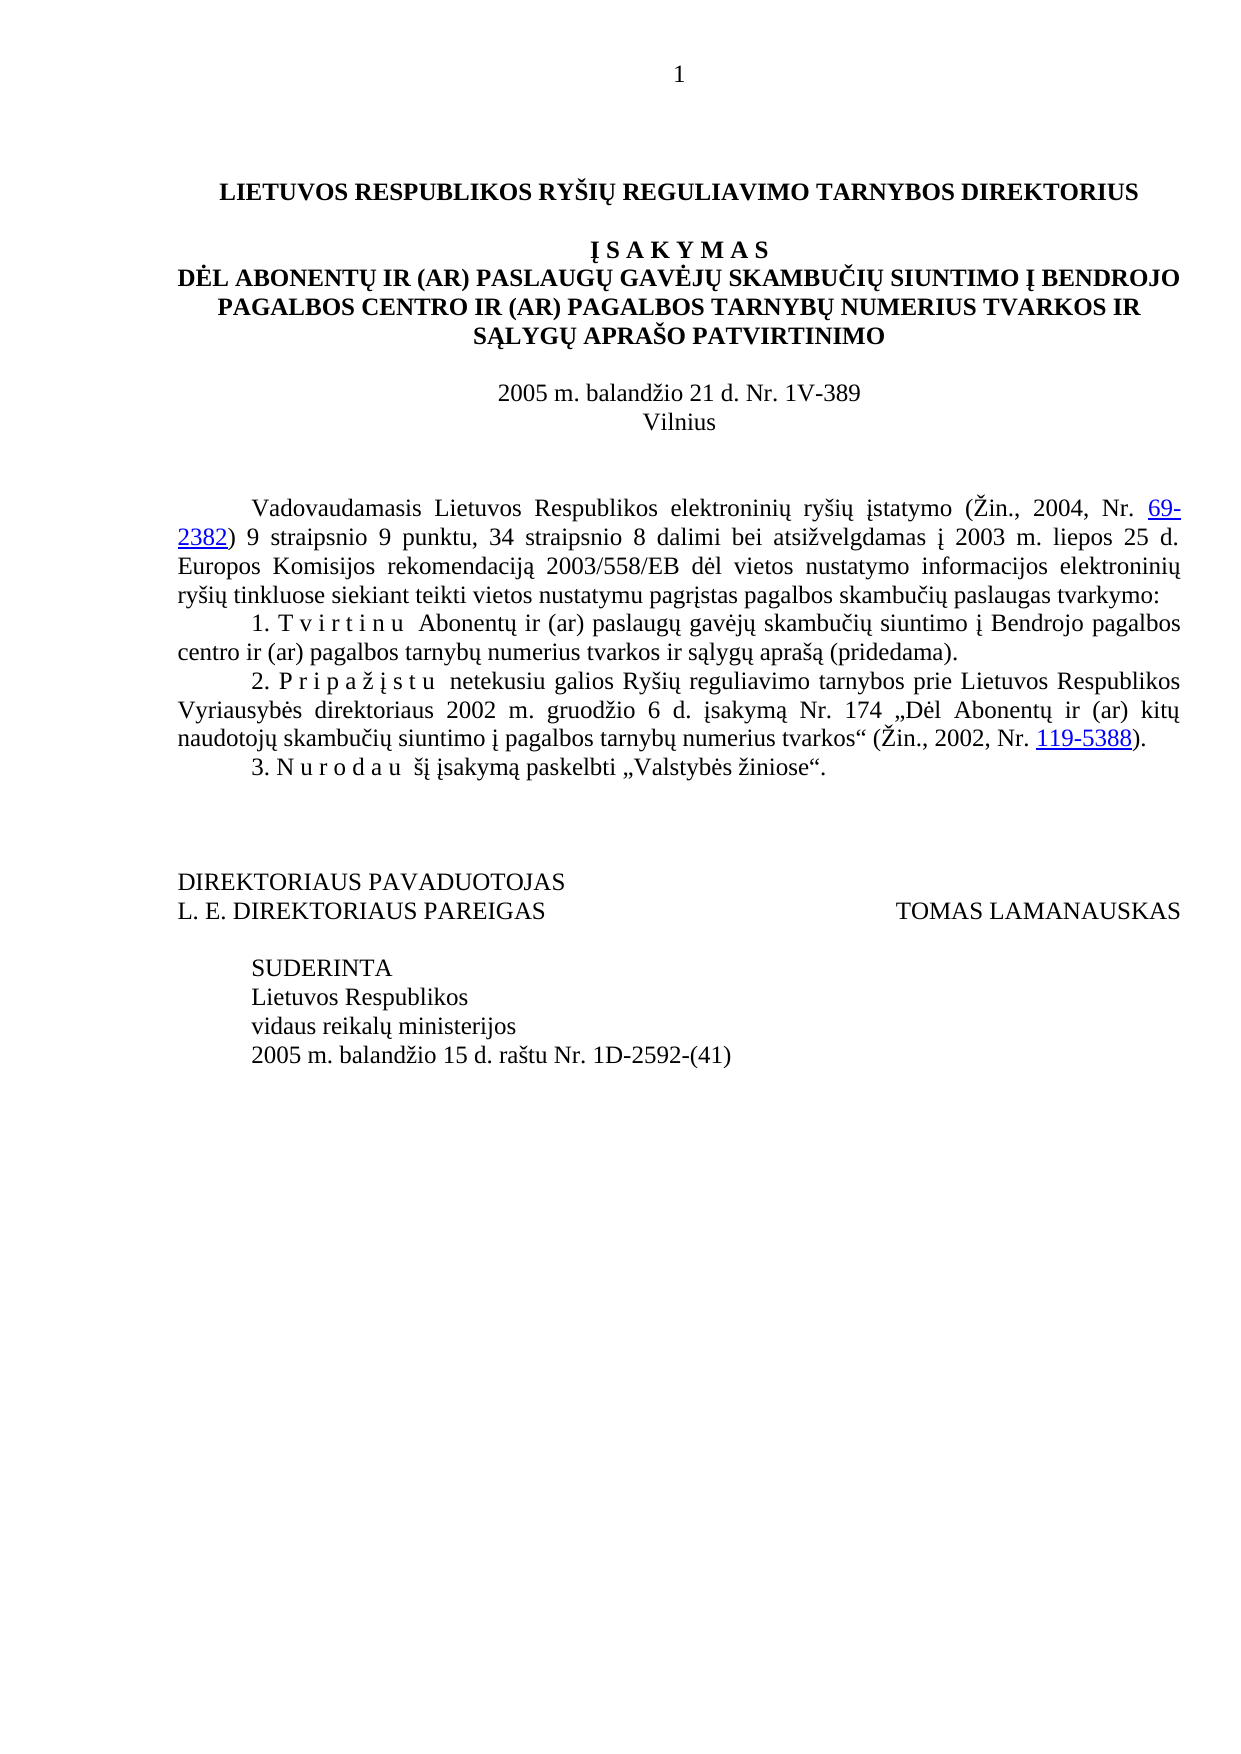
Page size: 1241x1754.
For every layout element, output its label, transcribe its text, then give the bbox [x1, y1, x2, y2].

text 2. Pripažįstu netekusiu galios Ryšių reguliavimo tarnybos prie Lietuvos Respublikos Vyriausybės direktoriaus 2002 m. gruodžio 6 d. įsakymą Nr. 174 „Dėl Abonentų ir (ar) kitų naudotojų skambučių siuntimo į pagalbos tarnybų numerius tvarkos“ (Žin., 2002, Nr. 119-5388). [177, 666, 1181, 752]
text LIETUVOS RESPUBLIKOS RYŠIŲ REGULIAVIMO TARNYBOS DIREKTORIUS [177, 177, 1181, 206]
text Direktoriaus pavaduotojas [177, 867, 1181, 896]
text 2005 m. balandžio 21 d. Nr. 1V-389 [177, 378, 1181, 407]
text SUDERINTA [177, 953, 1181, 982]
text l. e. direktoriaus pareigas Tomas Lamanauskas [177, 896, 1181, 925]
text Į S A K Y M A S [177, 235, 1181, 263]
text Vadovaudamasis Lietuvos Respublikos elektroninių ryšių įstatymo (Žin., 2004, Nr. 69-2382) 9 straipsnio 9 punktu, 34 straipsnio 8 dalimi bei atsižvelgdamas į 2003 m. liepos 25 d. Europos Komisijos rekomendaciją 2003/558/EB dėl vietos nustatymo informacijos elektroninių ryšių tinkluose siekiant teikti vietos nustatymu pagrįstas pagalbos skambučių paslaugas tvarkymo: [177, 493, 1181, 608]
text Lietuvos Respublikos [177, 982, 1181, 1011]
text DĖL ABONENTŲ IR (AR) PASLAUGŲ GAVĖJŲ SKAMBUČIŲ SIUNTIMO Į BENDROJO PAGALBOS CENTRO IR (AR) PAGALBOS TARNYBŲ NUMERIUS TVARKOS IR SĄLYGŲ APRAŠO PATVIRTINIMO [177, 263, 1181, 350]
text 3. Nurodau šį įsakymą paskelbti „Valstybės žiniose“. [177, 752, 1181, 781]
text 2005 m. balandžio 15 d. raštu Nr. 1D-2592-(41) [177, 1040, 1181, 1068]
text Vilnius [177, 407, 1181, 436]
text vidaus reikalų ministerijos [177, 1011, 1181, 1040]
text 1. Tvirtinu Abonentų ir (ar) paslaugų gavėjų skambučių siuntimo į Bendrojo pagalbos centro ir (ar) pagalbos tarnybų numerius tvarkos ir sąlygų aprašą (pridedama). [177, 608, 1181, 666]
